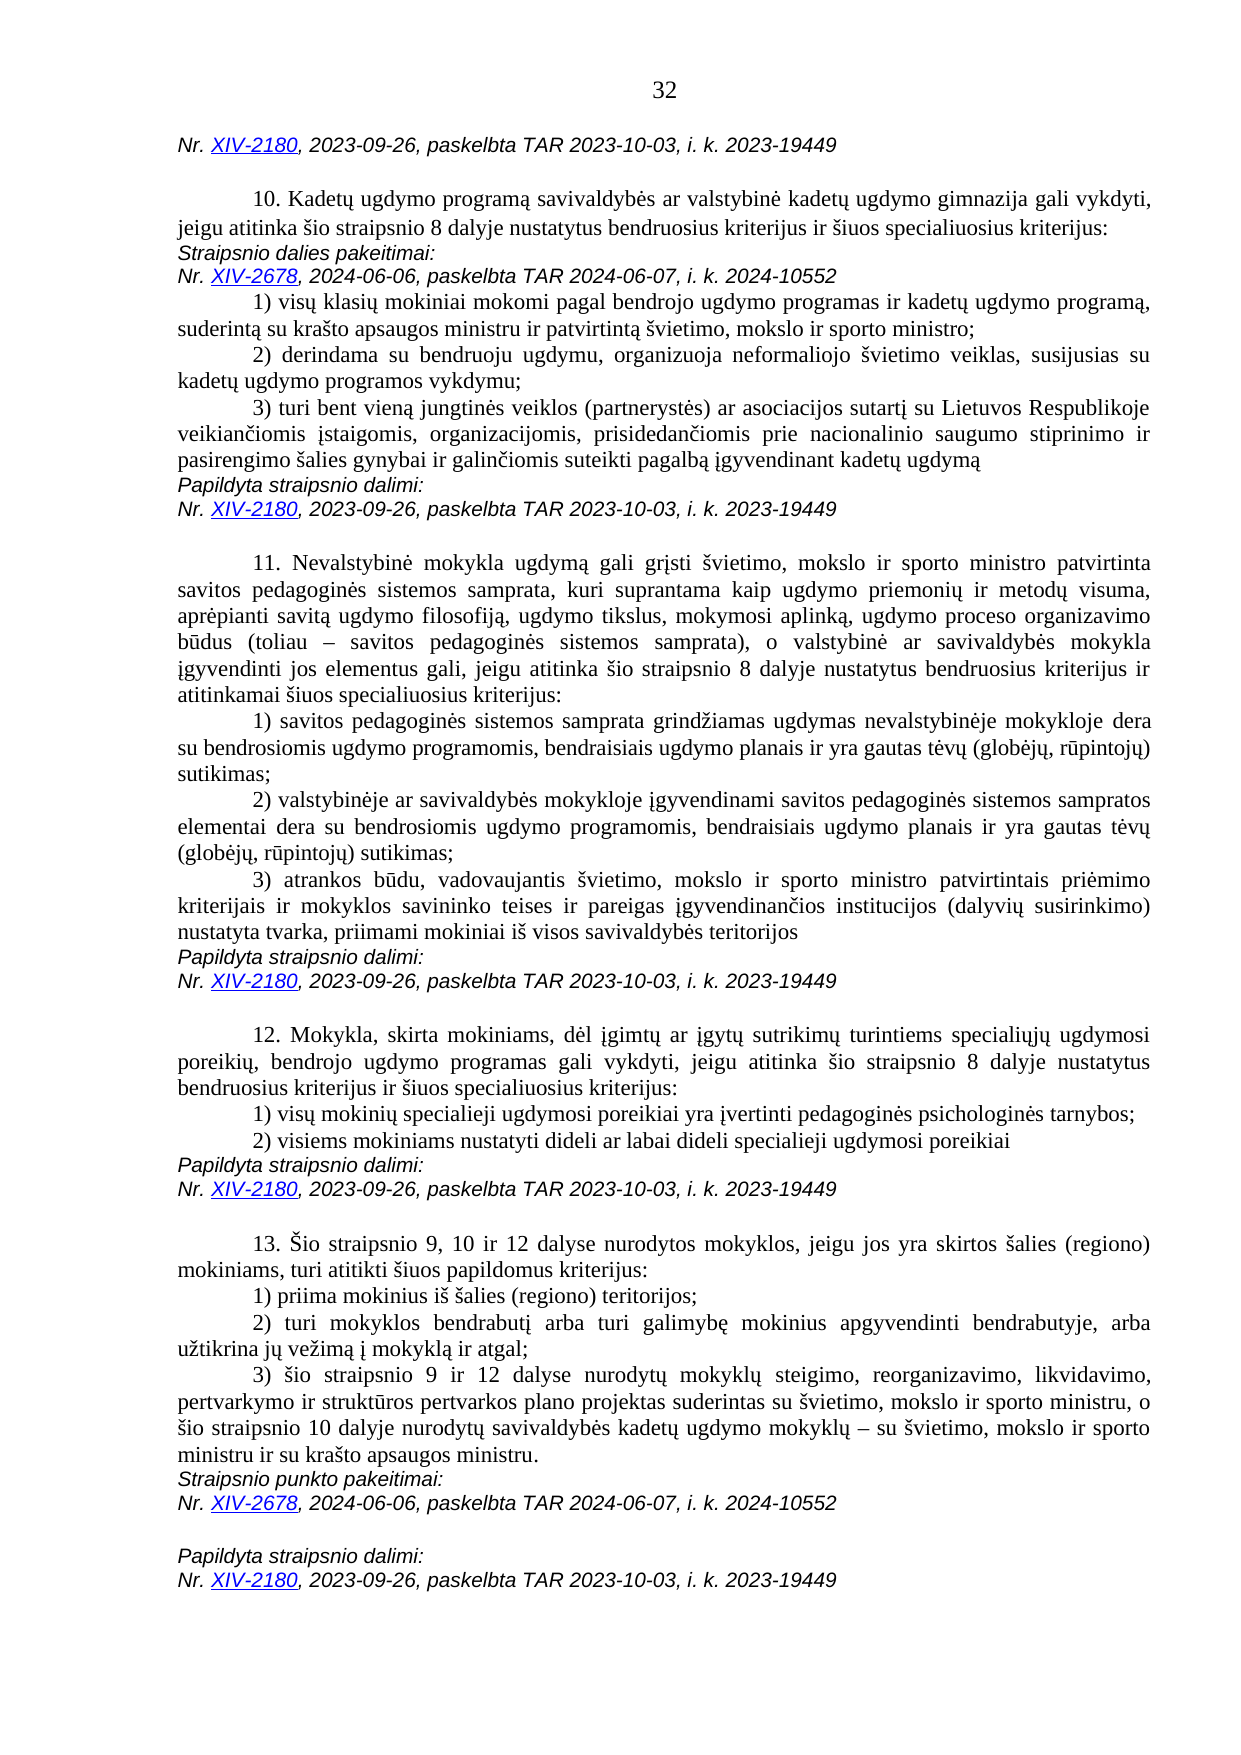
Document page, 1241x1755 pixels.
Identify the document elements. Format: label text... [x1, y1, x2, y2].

text Straipsnio dalies pakeitimai: [177, 240, 1152, 264]
text Nr. XIV-2180, 2023-09-26, paskelbta TAR 2023-10-03, i. k. 2023-19449 [177, 1568, 1152, 1592]
text Nr. XIV-2678, 2024-06-06, paskelbta TAR 2024-06-07, i. k. 2024-10552 [177, 1491, 1152, 1515]
text 10. Kadetų ugdymo programą savivaldybės ar valstybinė kadetų ugdymo gimnazija gali vykdyti, jeigu atitinka šio straipsnio 8 dalyje nustatytus bendruosius kriterijus ir šiuos specialiuosius kriterijus: [177, 185, 1152, 240]
text 3) atrankos būdu, vadovaujantis švietimo, mokslo ir sporto ministro patvirtintais priėmimo kriterijais ir mokyklos savininko teises ir pareigas įgyvendinančios institucijos (dalyvių susirinkimo) nustatyta tvarka, priimami mokiniai iš visos savivaldybės teritorijos [177, 866, 1152, 945]
text 1) priima mokinius iš šalies (regiono) teritorijos; [177, 1282, 1152, 1309]
text Papildyta straipsnio dalimi: [177, 1544, 1152, 1568]
text Nr. XIV-2180, 2023-09-26, paskelbta TAR 2023-10-03, i. k. 2023-19449 [177, 497, 1152, 521]
text 2) turi mokyklos bendrabutį arba turi galimybę mokinius apgyvendinti bendrabutyje, arba užtikrina jų vežimą į mokyklą ir atgal; [177, 1309, 1152, 1362]
text 3) turi bent vieną jungtinės veiklos (partnerystės) ar asociacijos sutartį su Lietuvos Respublikoje veikiančiomis įstaigomis, organizacijomis, prisidedančiomis prie nacionalinio saugumo stiprinimo ir pasirengimo šalies gynybai ir galinčiomis suteikti pagalbą įgyvendinant kadetų ugdymą [177, 394, 1152, 473]
text 13. Šio straipsnio 9, 10 ir 12 dalyse nurodytos mokyklos, jeigu jos yra skirtos šalies (regiono) mokiniams, turi atitikti šiuos papildomus kriterijus: [177, 1230, 1152, 1282]
text Nr. XIV-2678, 2024-06-06, paskelbta TAR 2024-06-07, i. k. 2024-10552 [177, 264, 1152, 288]
text Nr. XIV-2180, 2023-09-26, paskelbta TAR 2023-10-03, i. k. 2023-19449 [177, 969, 1152, 993]
text 12. Mokykla, skirta mokiniams, dėl įgimtų ar įgytų sutrikimų turintiems specialiųjų ugdymosi poreikių, bendrojo ugdymo programas gali vykdyti, jeigu atitinka šio straipsnio 8 dalyje nustatytus bendruosius kriterijus ir šiuos specialiuosius kriterijus: [177, 1021, 1152, 1100]
text Papildyta straipsnio dalimi: [177, 473, 1152, 497]
text Papildyta straipsnio dalimi: [177, 945, 1152, 969]
text 11. Nevalstybinė mokykla ugdymą gali grįsti švietimo, mokslo ir sporto ministro patvirtinta savitos pedagoginės sistemos samprata, kuri suprantama kaip ugdymo priemonių ir metodų visuma, aprėpianti savitą ugdymo filosofiją, ugdymo tikslus, mokymosi aplinką, ugdymo proceso organizavimo būdus (toliau – savitos pedagoginės sistemos samprata), o valstybinė ar savivaldybės mokykla įgyvendinti jos elementus gali, jeigu atitinka šio straipsnio 8 dalyje nustatytus bendruosius kriterijus ir atitinkamai šiuos specialiuosius kriterijus: [177, 549, 1152, 707]
text 2) derindama su bendruoju ugdymu, organizuoja neformaliojo švietimo veiklas, susijusias su kadetų ugdymo programos vykdymu; [177, 341, 1152, 394]
text Straipsnio punkto pakeitimai: [177, 1467, 1152, 1491]
text Nr. XIV-2180, 2023-09-26, paskelbta TAR 2023-10-03, i. k. 2023-19449 [177, 132, 1152, 156]
text Papildyta straipsnio dalimi: [177, 1153, 1152, 1177]
text 3) šio straipsnio 9 ir 12 dalyse nurodytų mokyklų steigimo, reorganizavimo, likvidavimo, pertvarkymo ir struktūros pertvarkos plano projektas suderintas su švietimo, mokslo ir sporto ministru, o šio straipsnio 10 dalyje nurodytų savivaldybės kadetų ugdymo mokyklų – su švietimo, mokslo ir sporto ministru ir su krašto apsaugos ministru. [177, 1362, 1152, 1467]
text 2) valstybinėje ar savivaldybės mokykloje įgyvendinami savitos pedagoginės sistemos sampratos elementai dera su bendrosiomis ugdymo programomis, bendraisiais ugdymo planais ir yra gautas tėvų (globėjų, rūpintojų) sutikimas; [177, 787, 1152, 866]
text 2) visiems mokiniams nustatyti dideli ar labai dideli specialieji ugdymosi poreikiai [177, 1127, 1152, 1153]
text 1) savitos pedagoginės sistemos samprata grindžiamas ugdymas nevalstybinėje mokykloje dera su bendrosiomis ugdymo programomis, bendraisiais ugdymo planais ir yra gautas tėvų (globėjų, rūpintojų) sutikimas; [177, 707, 1152, 787]
text 1) visų mokinių specialieji ugdymosi poreikiai yra įvertinti pedagoginės psichologinės tarnybos; [177, 1100, 1152, 1127]
text Nr. XIV-2180, 2023-09-26, paskelbta TAR 2023-10-03, i. k. 2023-19449 [177, 1177, 1152, 1201]
text 1) visų klasių mokiniai mokomi pagal bendrojo ugdymo programas ir kadetų ugdymo programą, suderintą su krašto apsaugos ministru ir patvirtintą švietimo, mokslo ir sporto ministro; [177, 288, 1152, 341]
